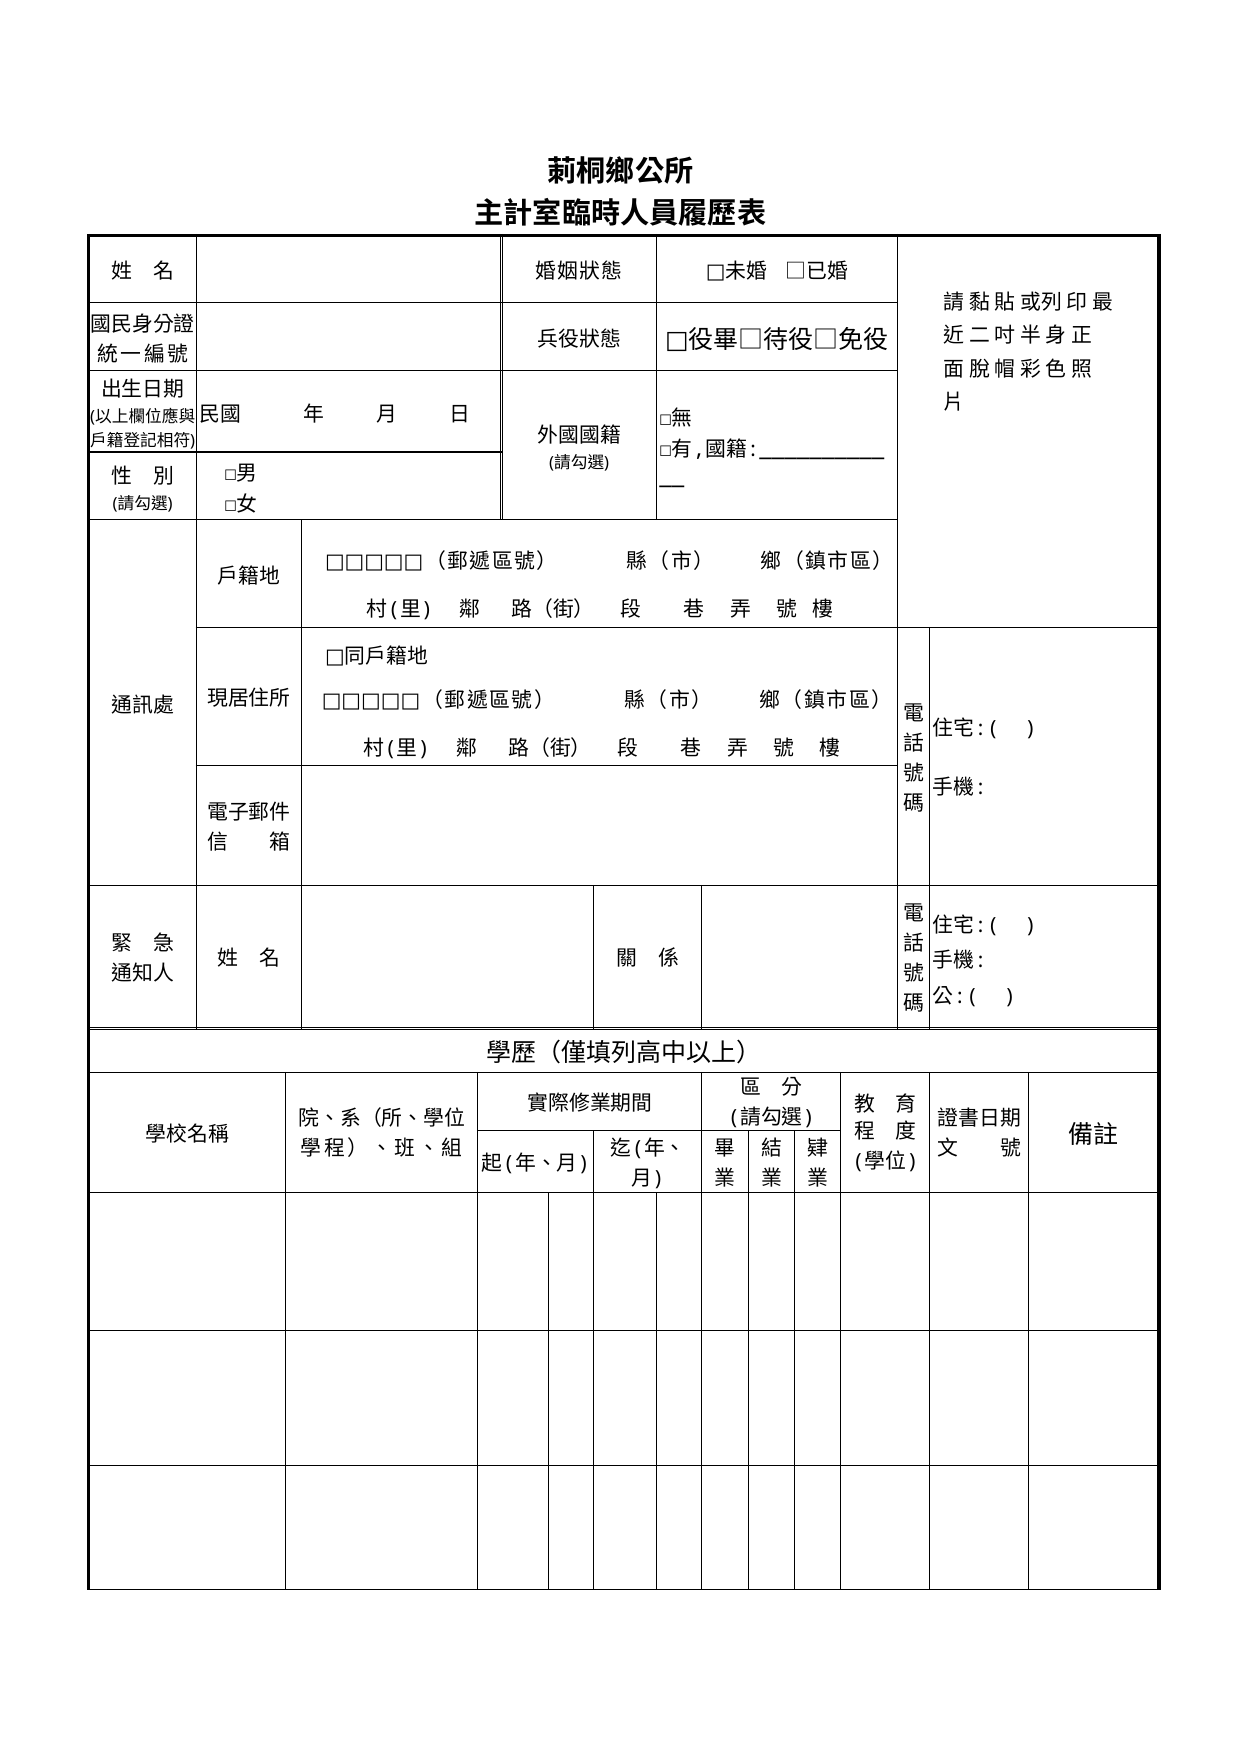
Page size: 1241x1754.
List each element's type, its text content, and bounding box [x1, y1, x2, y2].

table_cell [841, 1466, 929, 1589]
table_cell 民國 年 月 日 [197, 371, 500, 451]
table_cell [1029, 1193, 1157, 1330]
table_cell [657, 1193, 701, 1330]
table_cell 肄業 [795, 1131, 840, 1192]
table_cell 姓 名 [197, 886, 301, 1027]
table_cell [549, 1466, 593, 1589]
table_cell [594, 1331, 656, 1465]
table_cell [286, 1466, 477, 1589]
table_cell [197, 303, 500, 369]
table_cell [930, 1331, 1028, 1465]
table_cell [930, 1193, 1028, 1330]
table_cell 畢業 [702, 1131, 748, 1192]
table_cell [657, 1331, 701, 1465]
table_cell 學校名稱 [90, 1073, 285, 1192]
table_cell [1029, 1466, 1157, 1589]
table_cell [749, 1466, 794, 1589]
table_cell [549, 1331, 593, 1465]
table_cell 電話號碼 [898, 886, 929, 1027]
table_cell 起(年、月) [478, 1131, 593, 1192]
table_cell 通訊處 [90, 520, 196, 885]
table_cell 住宅:( ) 手機: [930, 628, 1157, 885]
table_cell [795, 1331, 840, 1465]
table_cell 迄(年、月) [594, 1131, 701, 1192]
text 莿桐鄉公所 [89, 148, 1152, 190]
table_cell [286, 1331, 477, 1465]
table_cell 關 係 [594, 886, 701, 1027]
table_cell 住宅:( ) 手機: 公:( ) [930, 886, 1157, 1027]
table_cell [702, 1193, 748, 1330]
table_cell [478, 1466, 548, 1589]
table_cell 結業 [749, 1131, 794, 1192]
table_cell [930, 1466, 1028, 1589]
table_header □未婚 □已婚 [657, 237, 897, 302]
table_cell 備註 [1029, 1073, 1157, 1192]
table_cell ☐無 ☐有,國籍:____________ [657, 371, 897, 519]
table_cell [286, 1193, 477, 1330]
table_header [197, 237, 500, 302]
table_cell [302, 766, 897, 885]
table_cell [90, 1466, 285, 1589]
table_cell [478, 1331, 548, 1465]
table_cell ☐男 ☐女 [197, 453, 500, 519]
table_cell 證書日期 文 號 [930, 1073, 1028, 1192]
table_cell [657, 1466, 701, 1589]
table_cell 戶籍地 [197, 520, 301, 627]
table_cell 出生日期 (以上欄位應與戶籍登記相符) [90, 371, 196, 451]
table_cell [594, 1466, 656, 1589]
text 主計室臨時人員履歷表 [89, 190, 1152, 232]
table_cell [795, 1466, 840, 1589]
table_cell 現居住所 [197, 628, 301, 765]
table_cell 電話號碼 [898, 628, 929, 885]
table_cell [90, 1331, 285, 1465]
table_cell 國民身分證 統一編號 [90, 303, 196, 369]
table_cell 院、系（所、學位 學程）、班、組 [286, 1073, 477, 1192]
table_cell [702, 1466, 748, 1589]
table_cell 教 育 程 度 (學位) [841, 1073, 929, 1192]
table_header 婚姻狀態 [503, 237, 656, 302]
table_cell □役畢□待役□免役 [657, 303, 897, 369]
table_cell □同戶籍地 □□□□□（郵遞區號） 縣（市） 鄉（鎮市區） 村(里) 鄰 路（街） 段 巷 弄 號 樓 [302, 628, 897, 765]
table_cell [749, 1193, 794, 1330]
table_cell [90, 1193, 285, 1330]
table_cell 區 分 (請勾選) [702, 1073, 840, 1130]
table_cell 緊 急 通知人 [90, 886, 196, 1027]
table_cell [795, 1193, 840, 1330]
table_cell [302, 886, 593, 1027]
table_cell [841, 1331, 929, 1465]
table_cell [549, 1193, 593, 1330]
table_cell 實際修業期間 [478, 1073, 701, 1130]
table_cell 學歷（僅填列高中以上） [90, 1030, 1157, 1072]
table_cell [841, 1193, 929, 1330]
table_header 姓 名 [90, 237, 196, 302]
table_cell 電子郵件 信 箱 [197, 766, 301, 885]
table_cell 性 別 (請勾選) [90, 453, 196, 519]
table_cell [594, 1193, 656, 1330]
table_cell [702, 886, 897, 1027]
table_cell [478, 1193, 548, 1330]
table_cell □□□□□（郵遞區號） 縣（市） 鄉（鎮市區） 村(里) 鄰 路（街） 段 巷 弄 號 樓 [302, 520, 897, 627]
table_cell 外國國籍 (請勾選) [503, 371, 656, 519]
table_header [898, 237, 1157, 627]
table_cell [1029, 1331, 1157, 1465]
table_cell [749, 1331, 794, 1465]
table_cell 兵役狀態 [503, 303, 656, 369]
table_cell [702, 1331, 748, 1465]
